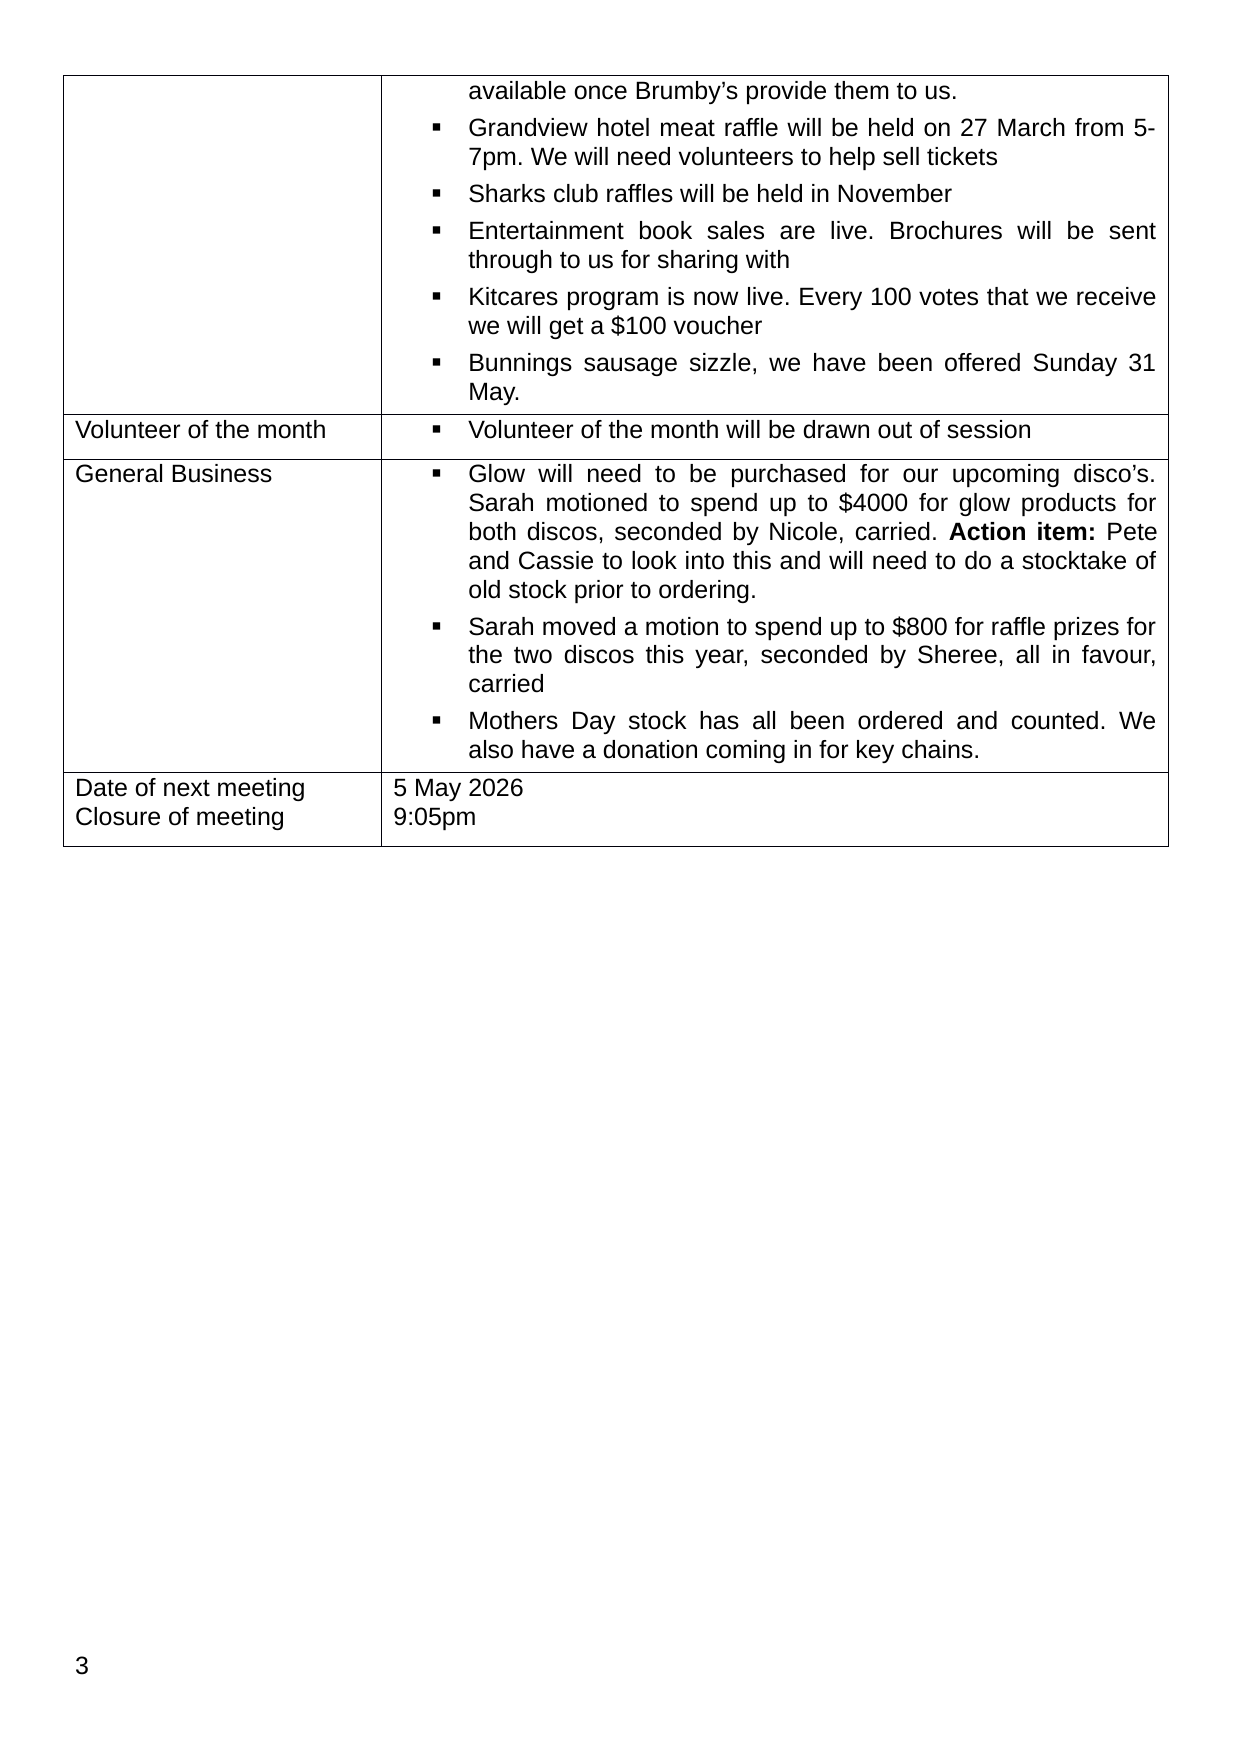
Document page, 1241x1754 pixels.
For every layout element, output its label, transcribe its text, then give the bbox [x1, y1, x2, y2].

table_cell Brumby’s hot cross bun fundraiser is now live and can be purchased on munch monitor. Paper order forms will be available once Brumby’s provide them to us. Grandview hotel meat raffle will be held on 27 March from 5-7pm. We will need volunteers to help sell tickets Sharks club raffles will be held in November Entertainment book sales are live. Brochures will be sent through to us for sharing with Kitcares program is now live. Every 100 votes that we receive we will get a $100 voucher Bunnings sausage sizzle, we have been offered Sunday 31 May. [382, 76, 1168, 414]
table_cell Volunteer of the month will be drawn out of session [382, 415, 1168, 458]
table_cell 5 May 2026 9:05pm [382, 773, 1168, 846]
table_cell General Business [64, 460, 381, 772]
table_cell [64, 76, 381, 414]
table_cell Date of next meeting Closure of meeting [64, 773, 381, 846]
table_cell Volunteer of the month [64, 415, 381, 458]
table_cell Glow will need to be purchased for our upcoming disco’s. Sarah motioned to spend up to $4000 for glow products for both discos, seconded by Nicole, carried. Action item: Pete and Cassie to look into this and will need to do a stocktake of old stock prior to ordering. Sarah moved a motion to spend up to $800 for raffle prizes for the two discos this year, seconded by Sheree, all in favour, carried Mothers Day stock has all been ordered and counted. We also have a donation coming in for key chains. [382, 460, 1168, 772]
